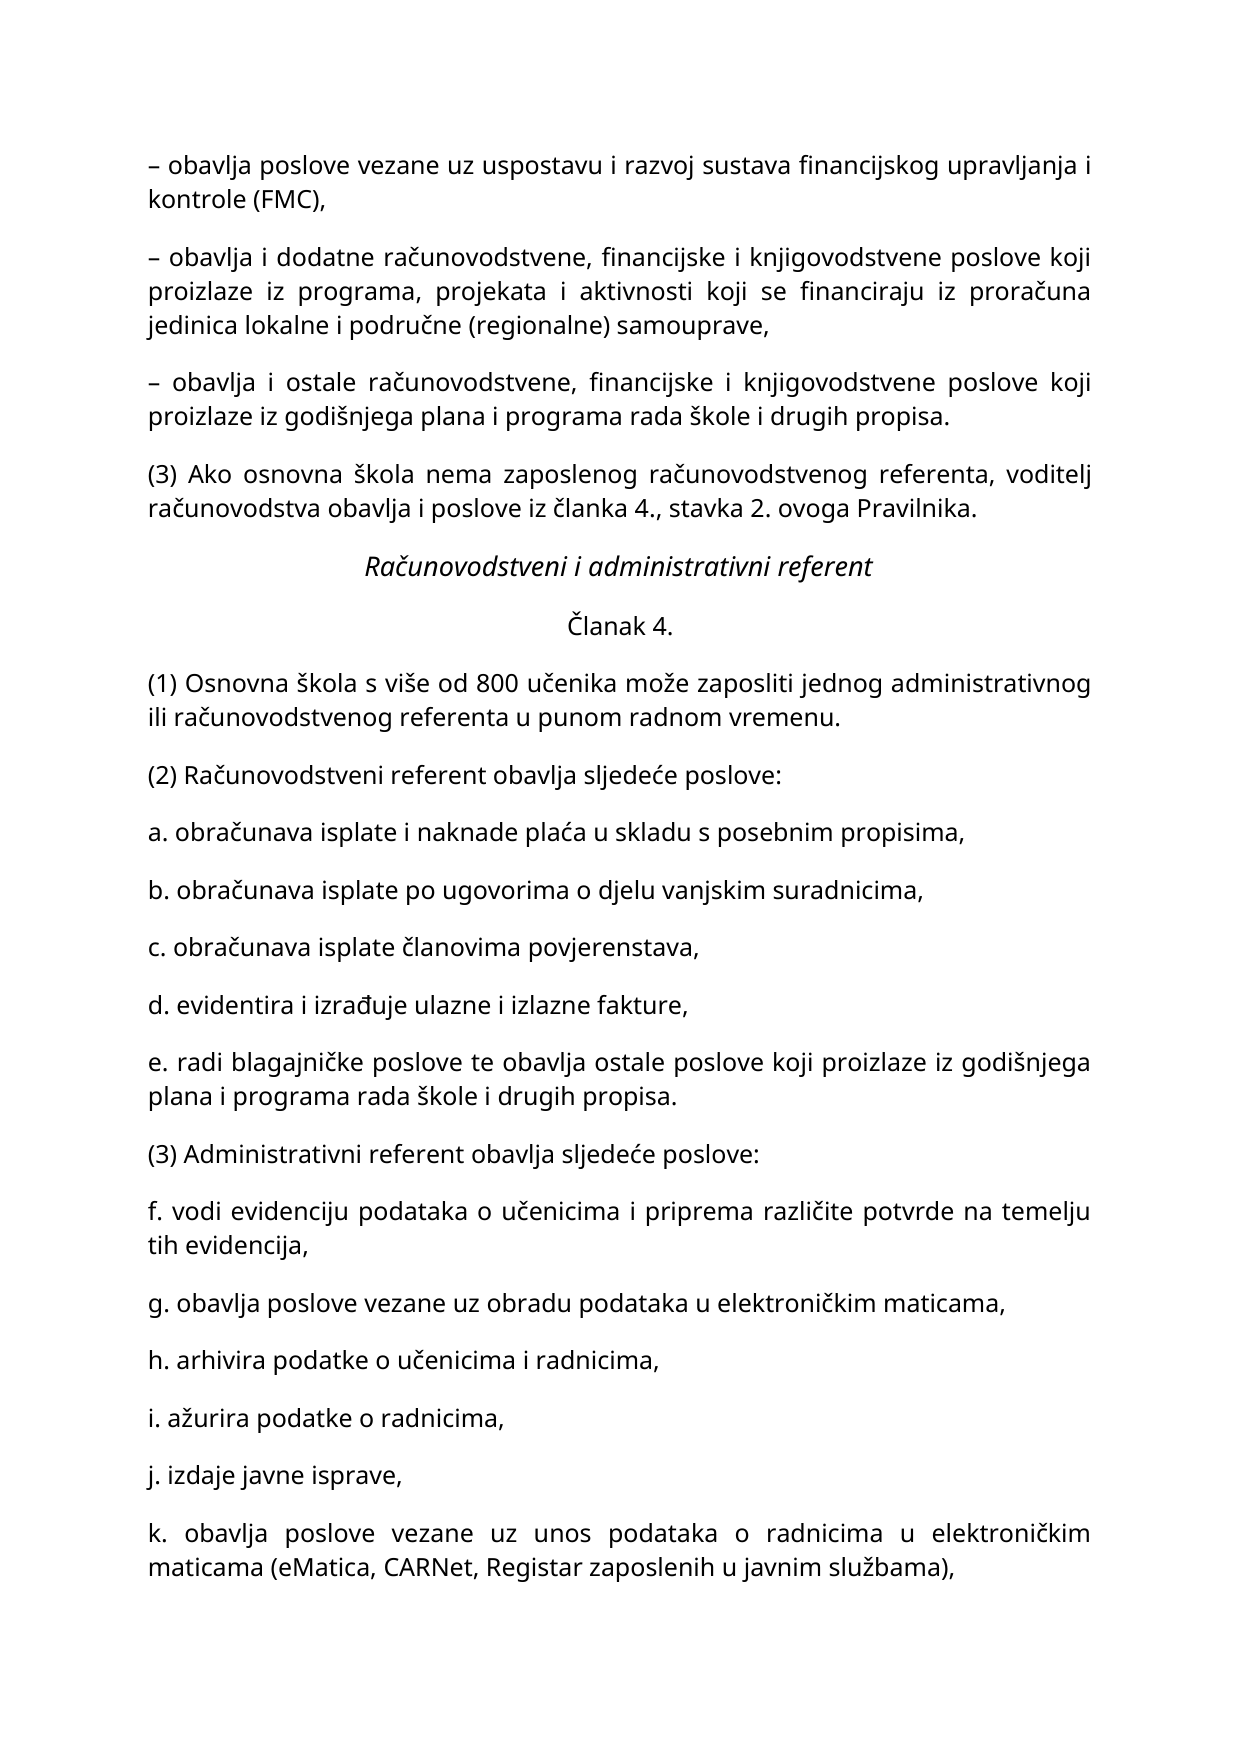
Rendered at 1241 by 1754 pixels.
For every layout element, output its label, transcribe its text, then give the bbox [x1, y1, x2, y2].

text k. obavlja poslove vezane uz unos podataka o radnicima u elektroničkim maticama (eMatica, CARNet, Registar zaposlenih u javnim službama), [148, 1515, 1093, 1583]
text Članak 4. [148, 608, 1093, 642]
text Računovodstveni i administrativni referent [148, 548, 1093, 585]
text i. ažurira podatke o radnicima, [148, 1400, 1093, 1434]
text – obavlja i ostale računovodstvene, financijske i knjigovodstvene poslove koji proizlaze iz godišnjega plana i programa rada škole i drugih propisa. [148, 365, 1093, 433]
text c. obračunava isplate članovima povjerenstava, [148, 930, 1093, 964]
text (1) Osnovna škola s više od 800 učenika može zaposliti jednog administrativnog ili računovodstvenog referenta u punom radnom vremenu. [148, 666, 1093, 734]
text e. radi blagajničke poslove te obavlja ostale poslove koji proizlaze iz godišnjega plana i programa rada škole i drugih propisa. [148, 1045, 1093, 1113]
text j. izdaje javne isprave, [148, 1458, 1093, 1492]
text (3) Ako osnovna škola nema zaposlenog računovodstvenog referenta, voditelj računovodstva obavlja i poslove iz članka 4., stavka 2. ovoga Pravilnika. [148, 456, 1093, 524]
text (2) Računovodstveni referent obavlja sljedeće poslove: [148, 757, 1093, 791]
text – obavlja i dodatne računovodstvene, financijske i knjigovodstvene poslove koji proizlaze iz programa, projekata i aktivnosti koji se financiraju iz proračuna jedinica lokalne i područne (regionalne) samouprave, [148, 239, 1093, 341]
text b. obračunava isplate po ugovorima o djelu vanjskim suradnicima, [148, 872, 1093, 906]
text h. arhivira podatke o učenicima i radnicima, [148, 1343, 1093, 1377]
text f. vodi evidenciju podataka o učenicima i priprema različite potvrde na temelju tih evidencija, [148, 1194, 1093, 1262]
text (3) Administrativni referent obavlja sljedeće poslove: [148, 1136, 1093, 1170]
text – obavlja poslove vezane uz uspostavu i razvoj sustava financijskog upravljanja i kontrole (FMC), [148, 148, 1093, 216]
text a. obračunava isplate i naknade plaća u skladu s posebnim propisima, [148, 815, 1093, 849]
text g. obavlja poslove vezane uz obradu podataka u elektroničkim maticama, [148, 1285, 1093, 1319]
text d. evidentira i izrađuje ulazne i izlazne fakture, [148, 987, 1093, 1021]
